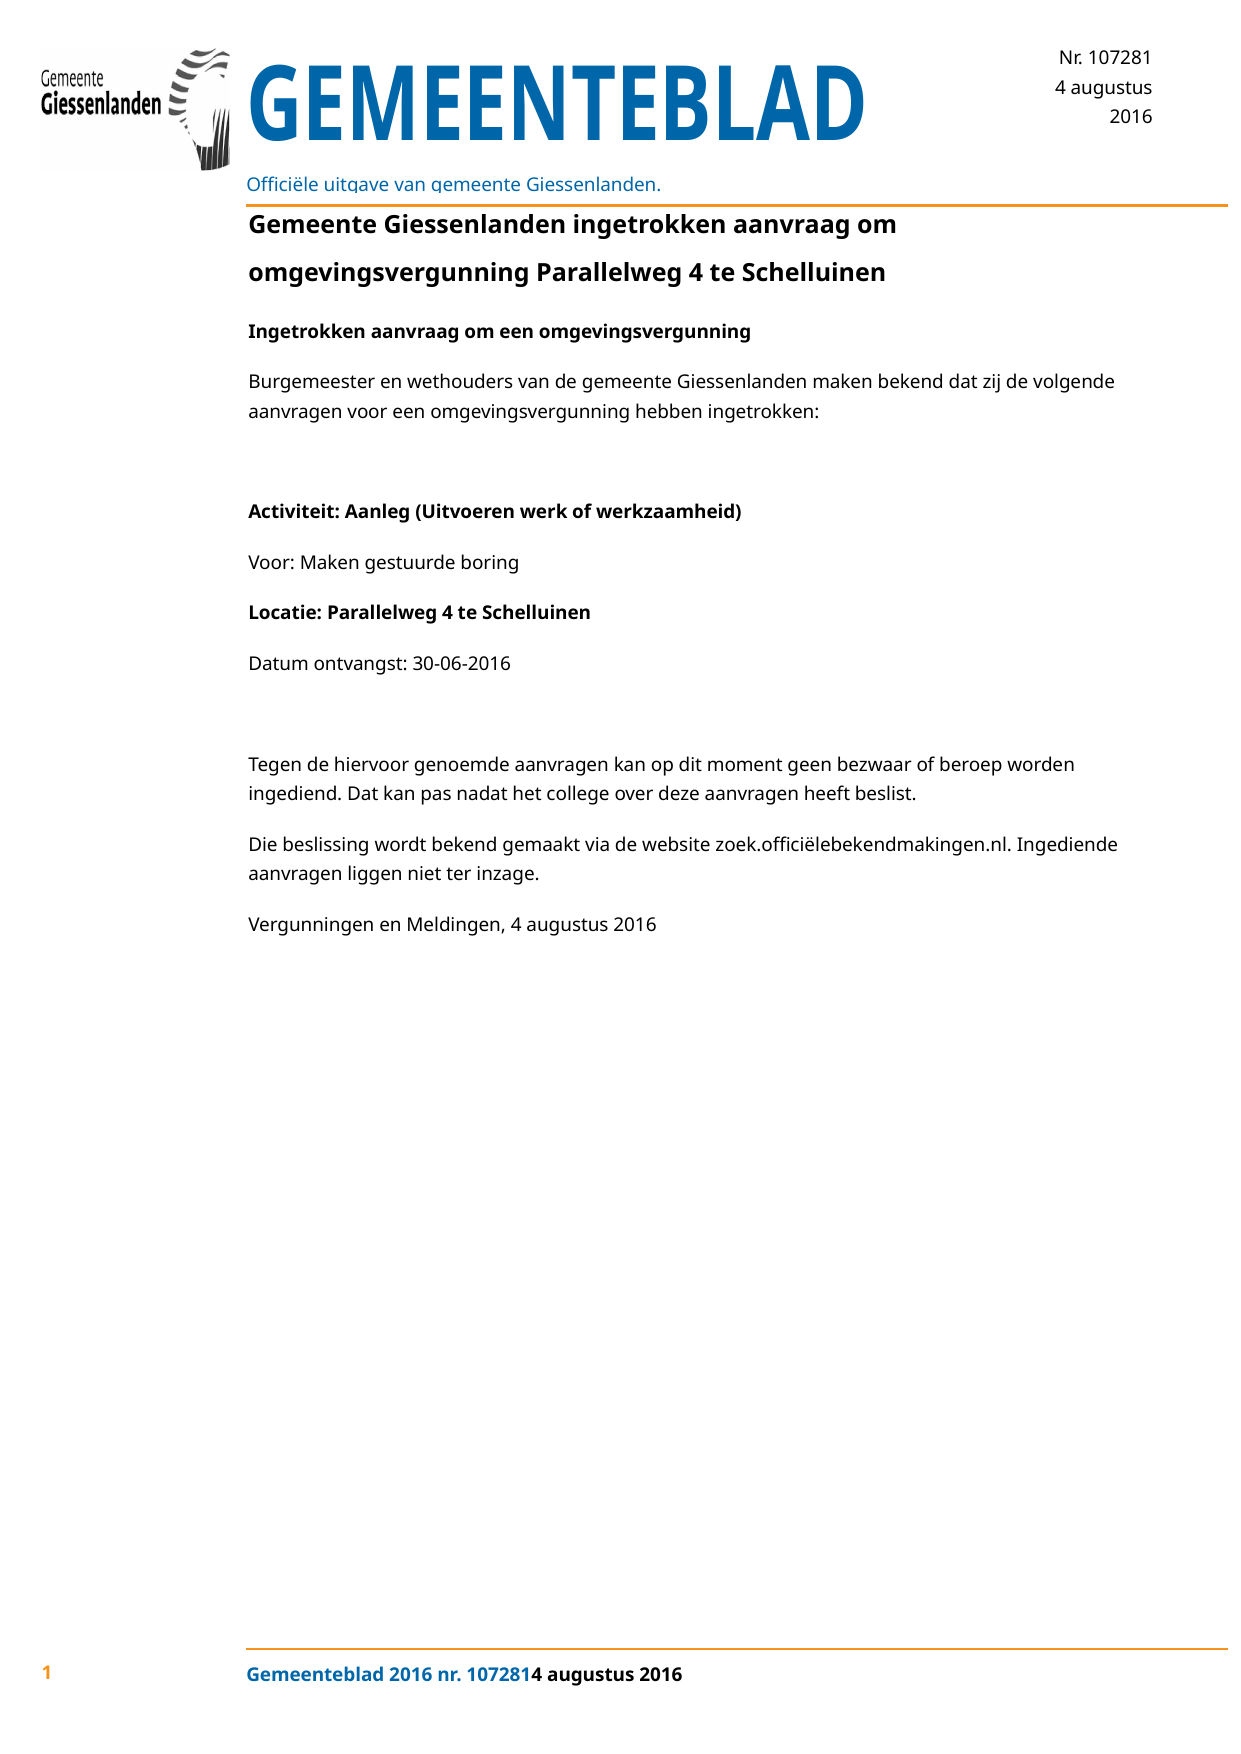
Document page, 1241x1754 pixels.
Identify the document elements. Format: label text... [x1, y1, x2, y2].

picture [41, 47, 231, 172]
text Locatie: Parallelweg 4 te Schelluinen [248, 599, 1152, 625]
text Gemeente Giessenlanden ingetrokken aanvraag om omgevingsvergunning Parallelweg 4 te Schelluinen [248, 207, 1152, 288]
text Burgemeester en wethouders van de gemeente Giessenlanden maken bekend dat zij de volgende aanvragen voor een omgevingsvergunning hebben ingetrokken: [248, 368, 1152, 424]
text Die beslissing wordt bekend gemaakt via de website zoek.officiëlebekendmakingen.nl. Ingediende aanvragen liggen niet ter inzage. [248, 831, 1152, 886]
text Activiteit: Aanleg (Uitvoeren werk of werkzaamheid) [248, 499, 1152, 524]
text Tegen de hiervoor genoemde aanvragen kan op dit moment geen bezwaar of beroep worden ingediend. Dat kan pas nadat het college over deze aanvragen heeft beslist. [248, 751, 1152, 806]
text Voor: Maken gestuurde boring [248, 549, 1152, 575]
text Vergunningen en Meldingen, 4 augustus 2016 [248, 911, 1152, 937]
text Ingetrokken aanvraag om een omgevingsvergunning [248, 318, 1152, 344]
text Datum ontvangst: 30-06-2016 [248, 650, 1152, 676]
